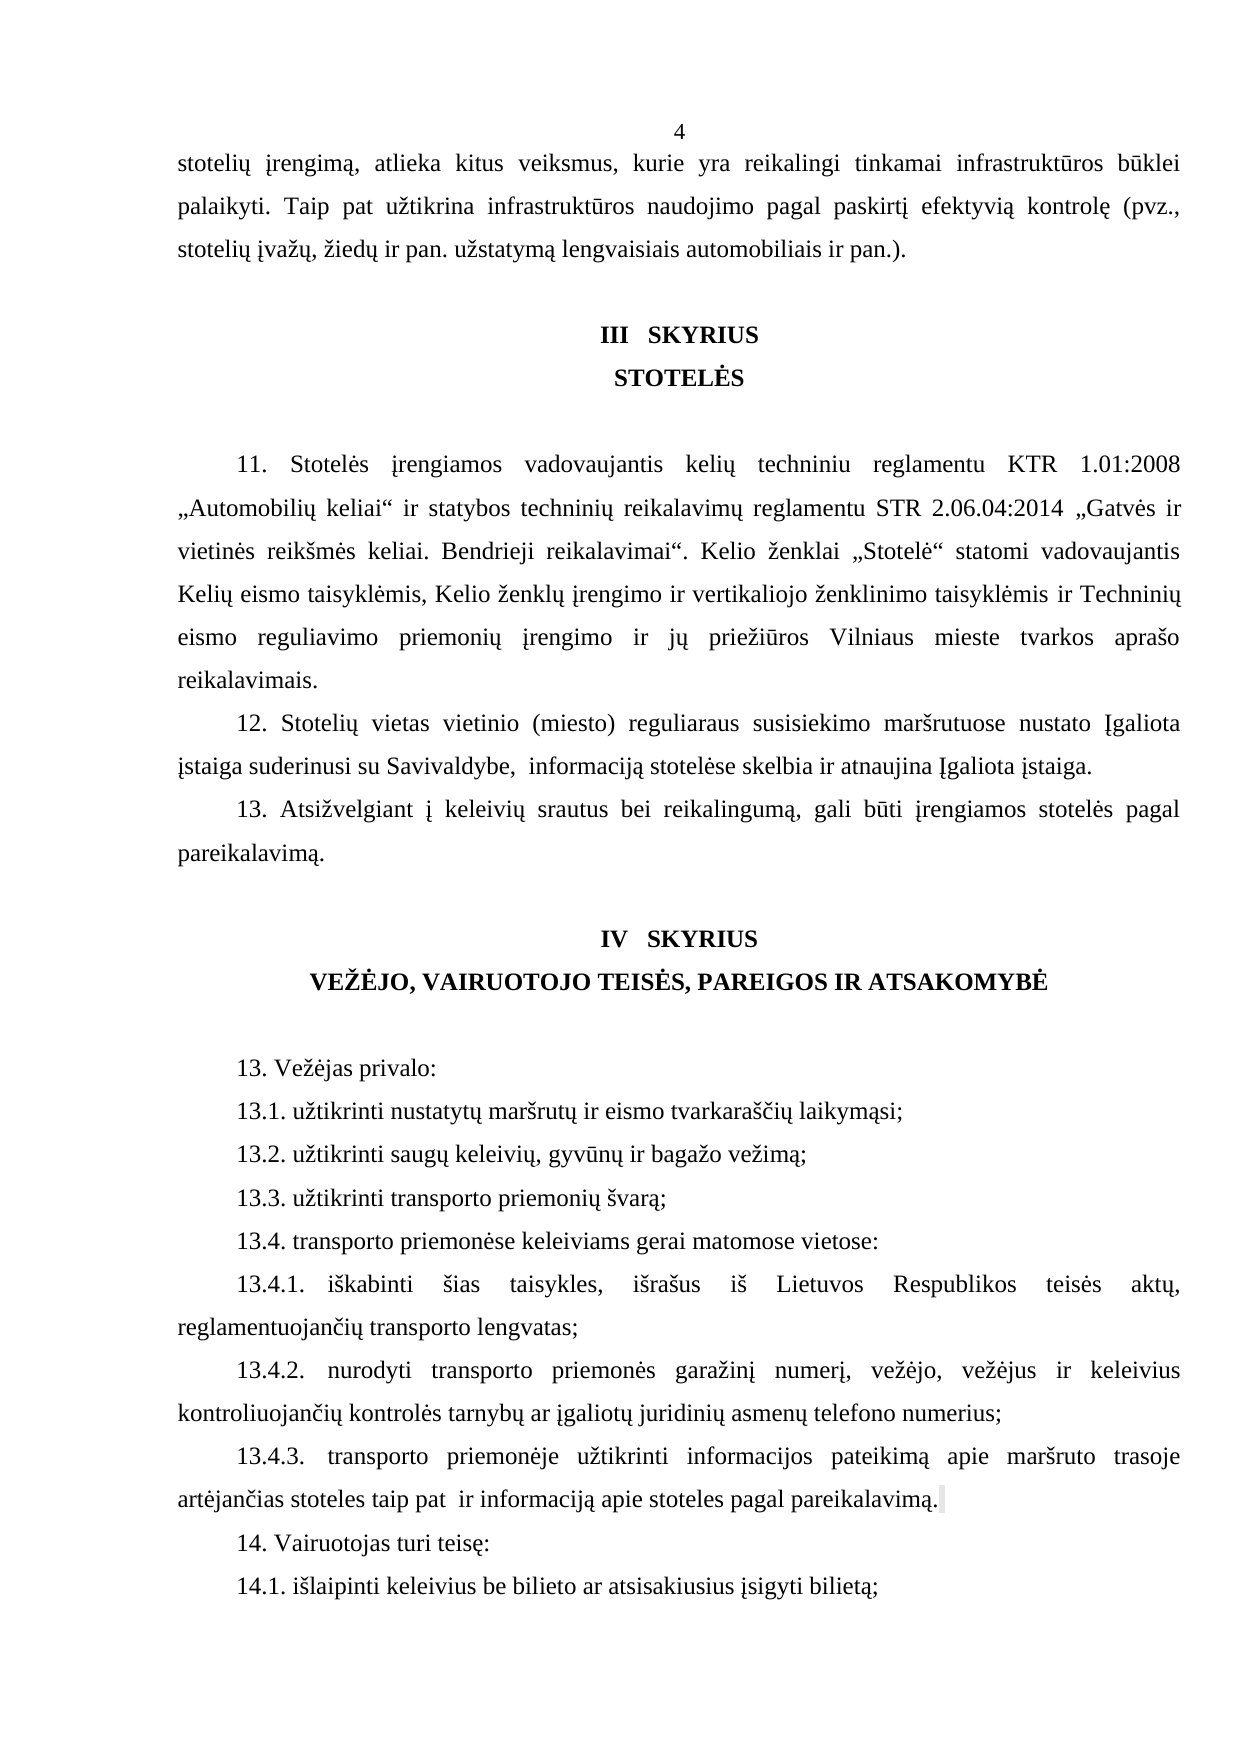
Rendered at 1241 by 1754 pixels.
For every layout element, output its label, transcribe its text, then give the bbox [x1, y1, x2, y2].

text IV SKYRIUS [177, 924, 1181, 953]
text 13. Vežėjas privalo: [177, 1053, 1181, 1082]
text 13.1. užtikrinti nustatytų maršrutų ir eismo tvarkaraščių laikymąsi; [177, 1096, 1181, 1125]
text 13.2. užtikrinti saugų keleivių, gyvūnų ir bagažo vežimą; [177, 1139, 1181, 1168]
text 13. Atsižvelgiant į keleivių srautus bei reikalingumą, gali būti įrengiamos stotelės pagal pareikalavimą. [177, 794, 1181, 866]
text 11. Stotelės įrengiamos vadovaujantis kelių techniniu reglamentu KTR 1.01:2008 „Automobilių keliai“ ir statybos techninių reikalavimų reglamentu STR 2.06.04:2014 „Gatvės ir vietinės reikšmės keliai. Bendrieji reikalavimai“. Kelio ženklai „Stotelė“ statomi vadovaujantis Kelių eismo taisyklėmis, Kelio ženklų įrengimo ir vertikaliojo ženklinimo taisyklėmis ir Techninių eismo reguliavimo priemonių įrengimo ir jų priežiūros Vilniaus mieste tvarkos aprašo reikalavimais. [177, 449, 1181, 694]
text 13.4.3. transporto priemonėje užtikrinti informacijos pateikimą apie maršruto trasoje artėjančias stoteles taip pat ir informaciją apie stoteles pagal pareikalavimą. [177, 1441, 1181, 1513]
text STOTELĖS [177, 363, 1181, 392]
text 14.1. išlaipinti keleivius be bilieto ar atsisakiusius įsigyti bilietą; [177, 1571, 1181, 1599]
text 14. Vairuotojas turi teisę: [177, 1528, 1181, 1556]
text 13.4. transporto priemonėse keleiviams gerai matomose vietose: [177, 1226, 1181, 1254]
text III SKYRIUS [177, 320, 1181, 349]
text 12. Stotelių vietas vietinio (miesto) reguliaraus susisiekimo maršrutuose nustato Įgaliota įstaiga suderinusi su Savivaldybe, informaciją stotelėse skelbia ir atnaujina Įgaliota įstaiga. [177, 708, 1181, 780]
text 13.3. užtikrinti transporto priemonių švarą; [177, 1183, 1181, 1211]
text 13.4.2. nurodyti transporto priemonės garažinį numerį, vežėjo, vežėjus ir keleivius kontroliuojančių kontrolės tarnybų ar įgaliotų juridinių asmenų telefono numerius; [177, 1355, 1181, 1427]
text VEŽĖJO, VAIRUOTOJO TEISĖS, PAREIGOS IR ATSAKOMYBĖ [177, 967, 1181, 996]
text stotelių įrengimą, atlieka kitus veiksmus, kurie yra reikalingi tinkamai infrastruktūros būklei palaikyti. Taip pat užtikrina infrastruktūros naudojimo pagal paskirtį efektyvią kontrolę (pvz., stotelių įvažų, žiedų ir pan. užstatymą lengvaisiais automobiliais ir pan.). [177, 148, 1181, 263]
text 13.4.1. iškabinti šias taisykles, išrašus iš Lietuvos Respublikos teisės aktų, reglamentuojančių transporto lengvatas; [177, 1269, 1181, 1341]
